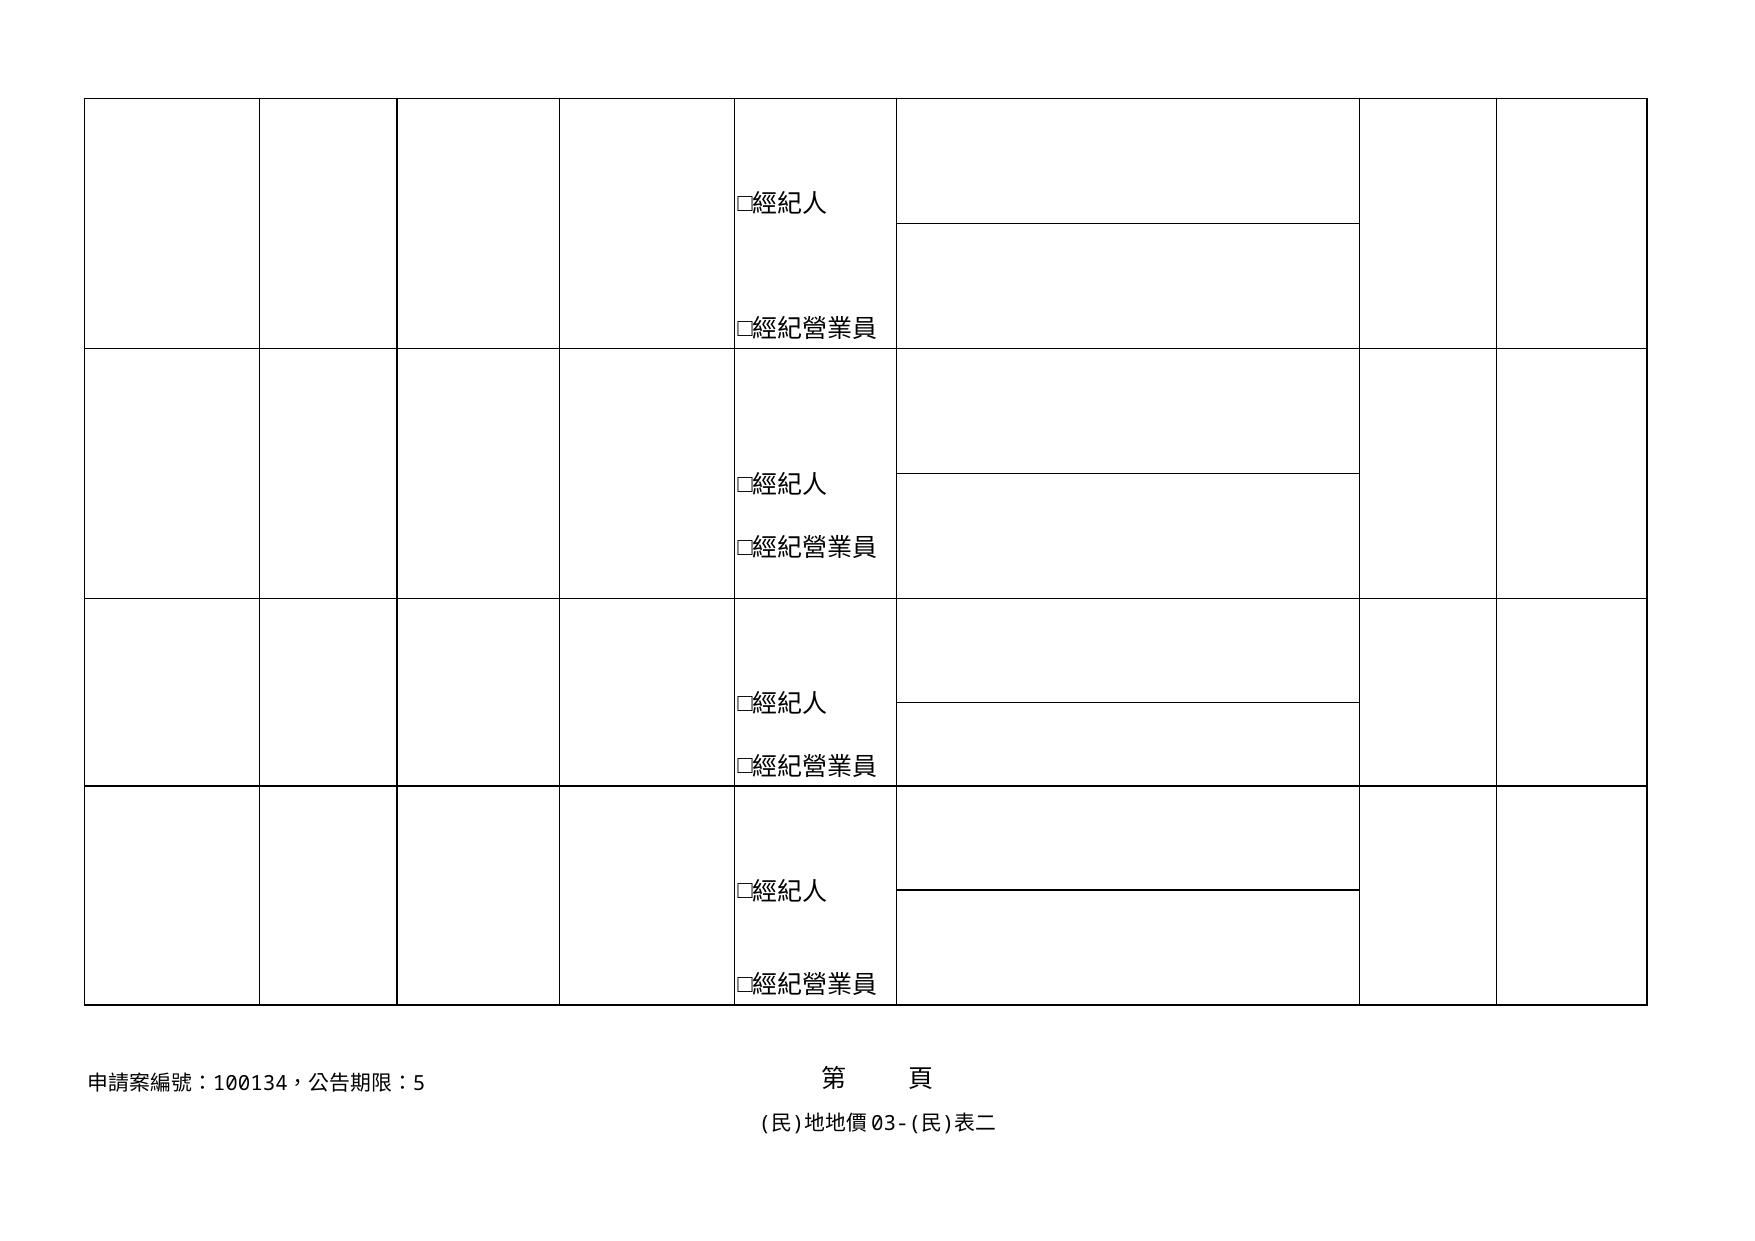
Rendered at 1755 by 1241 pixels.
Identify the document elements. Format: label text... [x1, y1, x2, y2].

table_cell [897, 599, 1359, 702]
table_cell [897, 891, 1359, 1004]
table_cell [1497, 349, 1646, 598]
table_cell [1360, 349, 1496, 598]
table_cell [260, 99, 396, 348]
table_cell [260, 787, 396, 1004]
table_cell [897, 703, 1359, 785]
table_cell [398, 99, 559, 348]
text 申請案編號：100134，公告期限：5天 [88, 1066, 448, 1096]
table_cell [897, 787, 1359, 889]
table_cell [398, 349, 559, 598]
table_cell [897, 474, 1359, 598]
table_cell □經紀人 □經紀營業員 [735, 99, 896, 348]
text 第 頁 [88, 1035, 1648, 1103]
table_cell [1360, 599, 1496, 785]
table_cell [897, 224, 1359, 348]
table_cell [897, 349, 1359, 473]
table_cell □經紀人 □經紀營業員 [735, 599, 896, 785]
table_cell [1360, 99, 1496, 348]
table_cell □經紀人 □經紀營業員 [735, 349, 896, 598]
table_cell □經紀人 □經紀營業員 [735, 787, 896, 1004]
table_cell [398, 599, 559, 785]
table_cell [85, 599, 259, 785]
table_cell [560, 599, 734, 785]
table_cell [85, 349, 259, 598]
table_cell [560, 349, 734, 598]
table_cell [260, 349, 396, 598]
table_cell [1497, 599, 1646, 785]
table_cell [260, 599, 396, 785]
table_cell [85, 99, 259, 348]
table_cell [1360, 787, 1496, 1004]
table_cell [85, 787, 259, 1004]
table_cell [1497, 99, 1646, 348]
table_cell [897, 99, 1359, 223]
table_cell [398, 787, 559, 1004]
table_cell [560, 787, 734, 1004]
table_cell [560, 99, 734, 348]
table_cell [1497, 787, 1646, 1004]
